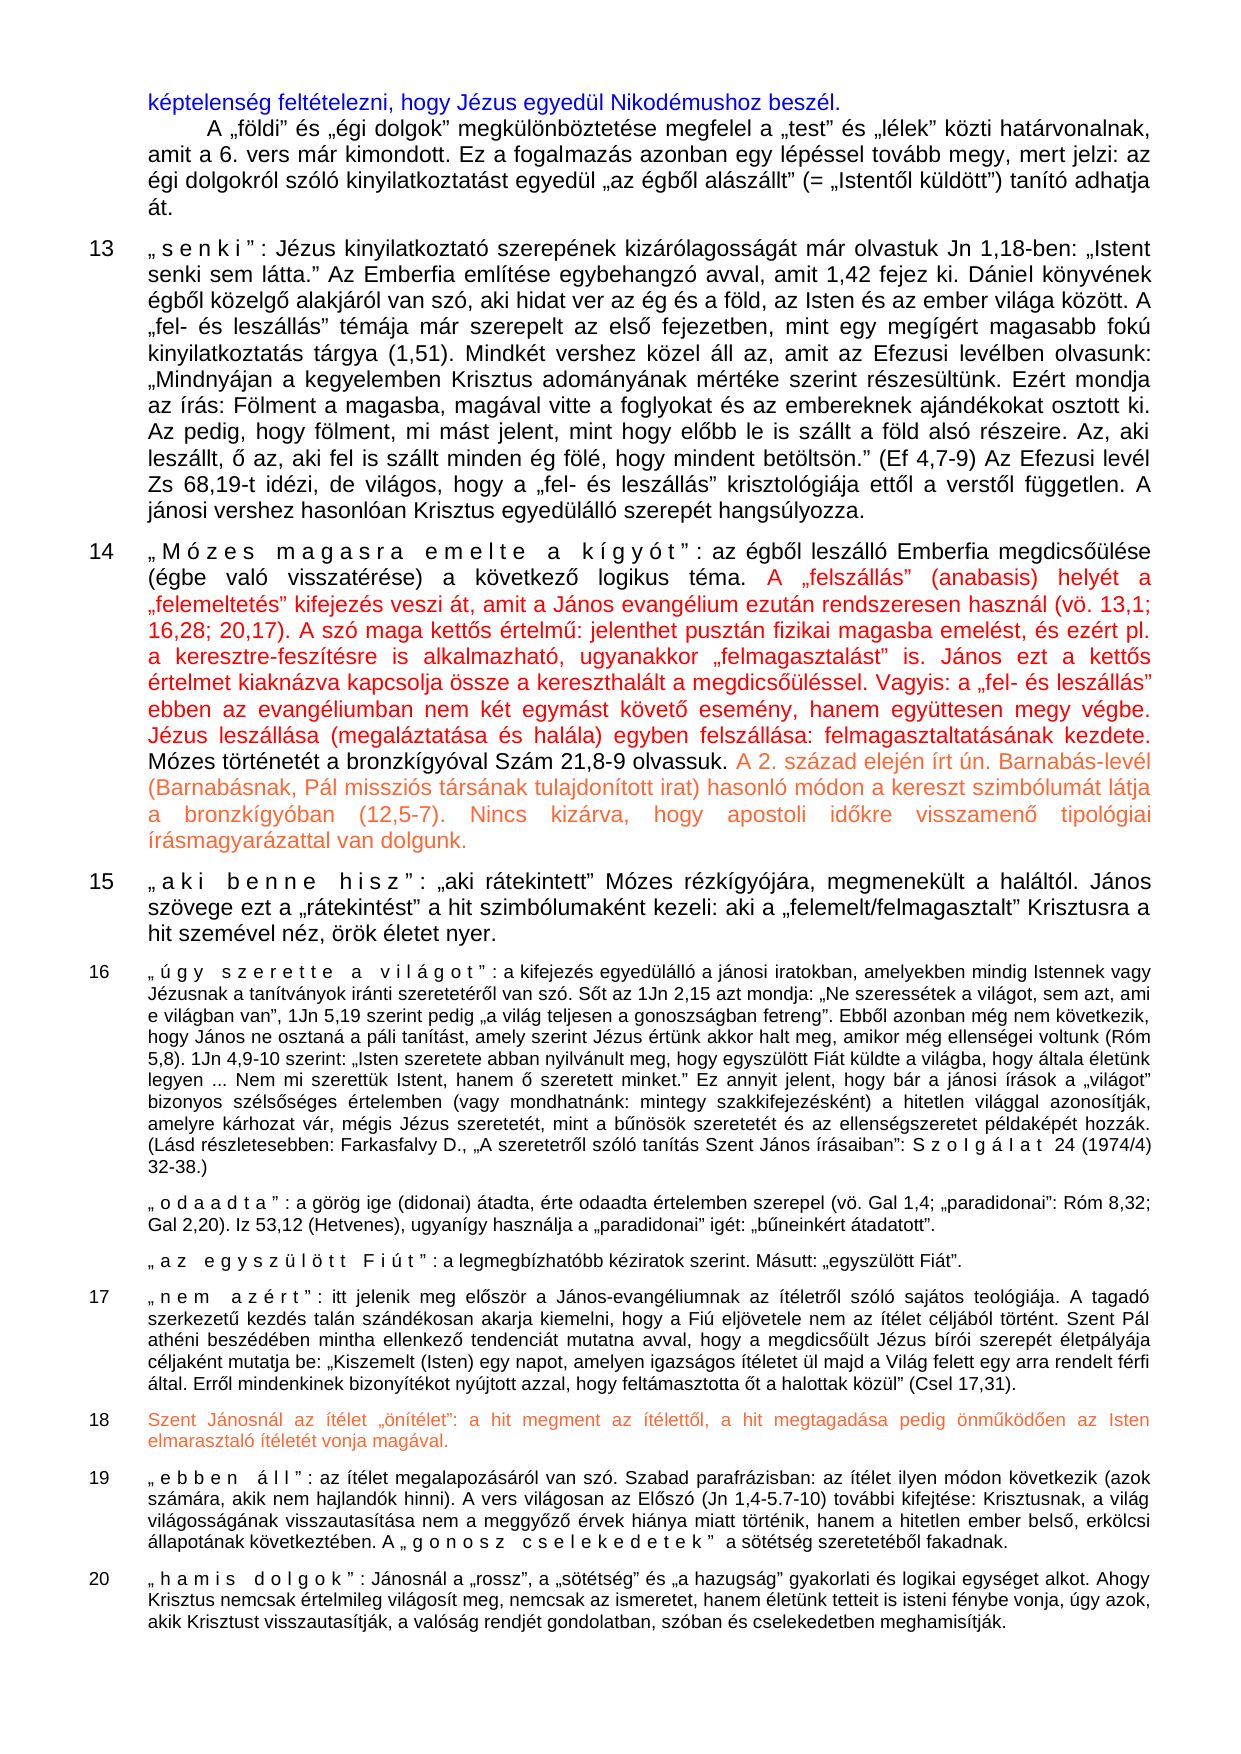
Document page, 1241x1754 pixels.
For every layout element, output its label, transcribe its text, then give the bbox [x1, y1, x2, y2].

text 14 „Mózes magasra emelte a kígyót”: az égből leszálló Emberfia megdicsőülése (égbe való visszatérése) a következő logikus téma. A „felszállás” (anabasis) helyét a „felemeltetés” kifejezés veszi át, amit a János evangélium ezután rendszeresen használ (vö. 13,1; 16,28; 20,17). A szó maga kettős értelmű: jelenthet pusztán fizikai magasba emelést, és ezért pl. a keresztre-feszítésre is alkalmazható, ugyanakkor „felmagasztalást” is. János ezt a kettős értelmet kiaknázva kapcsolja össze a kereszthalált a megdicsőüléssel. Vagyis: a „fel‑ és leszállás” ebben az evangéliumban nem két egymást követő esemény, hanem együttesen megy végbe. Jézus leszállása (megaláztatása és halála) egyben felszállása: felmagasztaltatásának kezdete. Mózes történetét a bronzkígyóval Szám 21,8-9 olvassuk. A 2. század elején írt ún. Barnabás-levél (Barnabásnak, Pál missziós társának tulajdonított irat) hasonló módon a kereszt szimbólumát látja a bronzkígyóban (12,5-7). Nincs kizárva, hogy apostoli időkre visszamenő tipológiai írásmagyarázattal van dolgunk. [88, 538, 1152, 853]
text 15 „aki benne hisz”: „aki rátekintett” Mózes rézkígyójára, megmenekült a haláltól. János szövege ezt a „rátekintést” a hit szimbólumaként kezeli: aki a „felemelt/felmagasztalt” Krisztusra a hit szemével néz, örök életet nyer. [88, 868, 1152, 947]
text 13 „senki”: Jézus kinyilatkoztató szerepének kizárólagosságát már olvastuk Jn 1,18-ben: „Istent senki sem látta.” Az Emberfia említése egybehangzó avval, amit 1,42 fejez ki. Dániel könyvének égből közelgő alakjáról van szó, aki hidat ver az ég és a föld, az Isten és az ember világa között. A „fel‑ és leszállás” témája már szerepelt az első fejezetben, mint egy megígért magasabb fokú kinyilatkoztatás tárgya (1,51). Mindkét vershez közel áll az, amit az Efezusi levélben olvasunk: „Mindnyájan a kegyelemben Krisztus adományának mértéke szerint részesültünk. Ezért mondja az írás: Fölment a magasba, magával vitte a foglyokat és az embereknek ajándékokat osztott ki. Az pedig, hogy fölment, mi mást jelent, mint hogy előbb le is szállt a föld alsó részeire. Az, aki leszállt, ő az, aki fel is szállt minden ég fölé, hogy mindent betöltsön.” (Ef 4,7-9) Az Efezusi levél Zs 68,19‑t idézi, de világos, hogy a „fel‑ és leszállás” krisztológiája ettől a verstől független. A jánosi vershez hasonlóan Krisztus egyedülálló szerepét hangsúlyozza. [88, 234, 1152, 523]
text 19 „ebben áll”: az ítélet megalapozásáról van szó. Szabad parafrázisban: az ítélet ilyen módon következik (azok számára, akik nem hajlandók hinni). A vers világosan az Előszó (Jn 1,4-5.7-10) további kifejtése: Krisztusnak, a világ világosságának visszautasítása nem a meggyőző érvek hiánya miatt történik, hanem a hitetlen ember belső, erkölcsi állapotának következtében. A „gonosz cselekedetek” a sötétség szeretetéből fakadnak. [88, 1467, 1152, 1553]
text „az egyszülött Fiút”: a legmegbízhatóbb kéziratok szerint. Másutt: „egyszülött Fiát”. [88, 1250, 1152, 1271]
text 18 Szent Jánosnál az ítélet „önítélet”: a hit megment az ítélettől, a hit megtagadása pedig önműködően az Isten elmarasztaló ítéletét vonja magával. [88, 1409, 1152, 1452]
text „odaadta”: a görög ige (didonai) átadta, érte odaadta értelemben szerepel (vö. Gal 1,4; „paradidonai”: Róm 8,32; Gal 2,20). Iz 53,12 (Hetvenes), ugyanígy használja a „paradidonai” igét: „bűneinkért átadatott”. [88, 1192, 1152, 1235]
text képtelenség feltételezni, hogy Jézus egyedül Nikodémushoz beszél. [88, 88, 1152, 115]
text A „földi” és „égi dolgok” megkülönböztetése megfelel a „test” és „lélek” közti határvonalnak, amit a 6. vers már kimondott. Ez a fogalmazás azonban egy lépéssel tovább megy, mert jelzi: az égi dolgokról szóló kinyilatkoztatást egyedül „az égből alászállt” (= „Istentől küldött”) tanító adhatja át. [148, 115, 1152, 220]
text 16 „úgy szerette a világot”: a kifejezés egyedülálló a jánosi iratokban, amelyekben mindig Istennek vagy Jézusnak a tanítványok iránti szeretetéről van szó. Sőt az 1Jn 2,15 azt mondja: „Ne szeressétek a világot, sem azt, ami e világban van”, 1Jn 5,19 szerint pedig „a világ teljesen a gonoszságban fetreng”. Ebből azonban még nem következik, hogy János ne osztaná a páli tanítást, amely szerint Jézus értünk akkor halt meg, amikor még ellenségei voltunk (Róm 5,8). 1Jn 4,9-10 szerint: „Isten szeretete abban nyilvánult meg, hogy egyszülött Fiát küldte a világba, hogy általa életünk legyen ... Nem mi szerettük Istent, hanem ő szeretett minket.” Ez annyit jelent, hogy bár a jánosi írások a „világot” bizonyos szélsőséges értelemben (vagy mondhatnánk: mintegy szakkifejezésként) a hitetlen világgal azonosítják, amelyre kárhozat vár, mégis Jézus szeretetét, mint a bűnösök szeretetét és az ellenségszeretet példaképét hozzák. (Lásd részletesebben: Farkasfalvy D., „A szeretetről szóló tanítás Szent János írásaiban”: SzoIgáIat 24 (1974/4) 32-38.) [88, 961, 1152, 1177]
text 17 „nem azért”: itt jelenik meg először a János-evangéliumnak az ítéletről szóló sajátos teológiája. A tagadó szerkezetű kezdés talán szándékosan akarja kiemelni, hogy a Fiú eljövetele nem az ítélet céljából történt. Szent Pál athéni beszédében mintha ellenkező tendenciát mutatna avval, hogy a megdicsőült Jézus bírói szerepét életpályája céljaként mutatja be: „Kiszemelt (Isten) egy napot, amelyen igazságos ítéletet ül majd a Világ felett egy arra rendelt férfi által. Erről mindenkinek bizonyítékot nyújtott azzal, hogy feltámasztotta őt a halottak közül” (Csel 17,31). [88, 1286, 1152, 1394]
text 20 „hamis dolgok”: Jánosnál a „rossz”, a „sötétség” és „a hazugság” gyakorlati és logikai egységet alkot. Ahogy Krisztus nemcsak értelmileg világosít meg, nemcsak az ismeretet, hanem életünk tetteit is isteni fénybe vonja, úgy azok, akik Krisztust visszautasítják, a valóság rendjét gondolatban, szóban és cselekedetben meghamisítják. [88, 1568, 1152, 1632]
